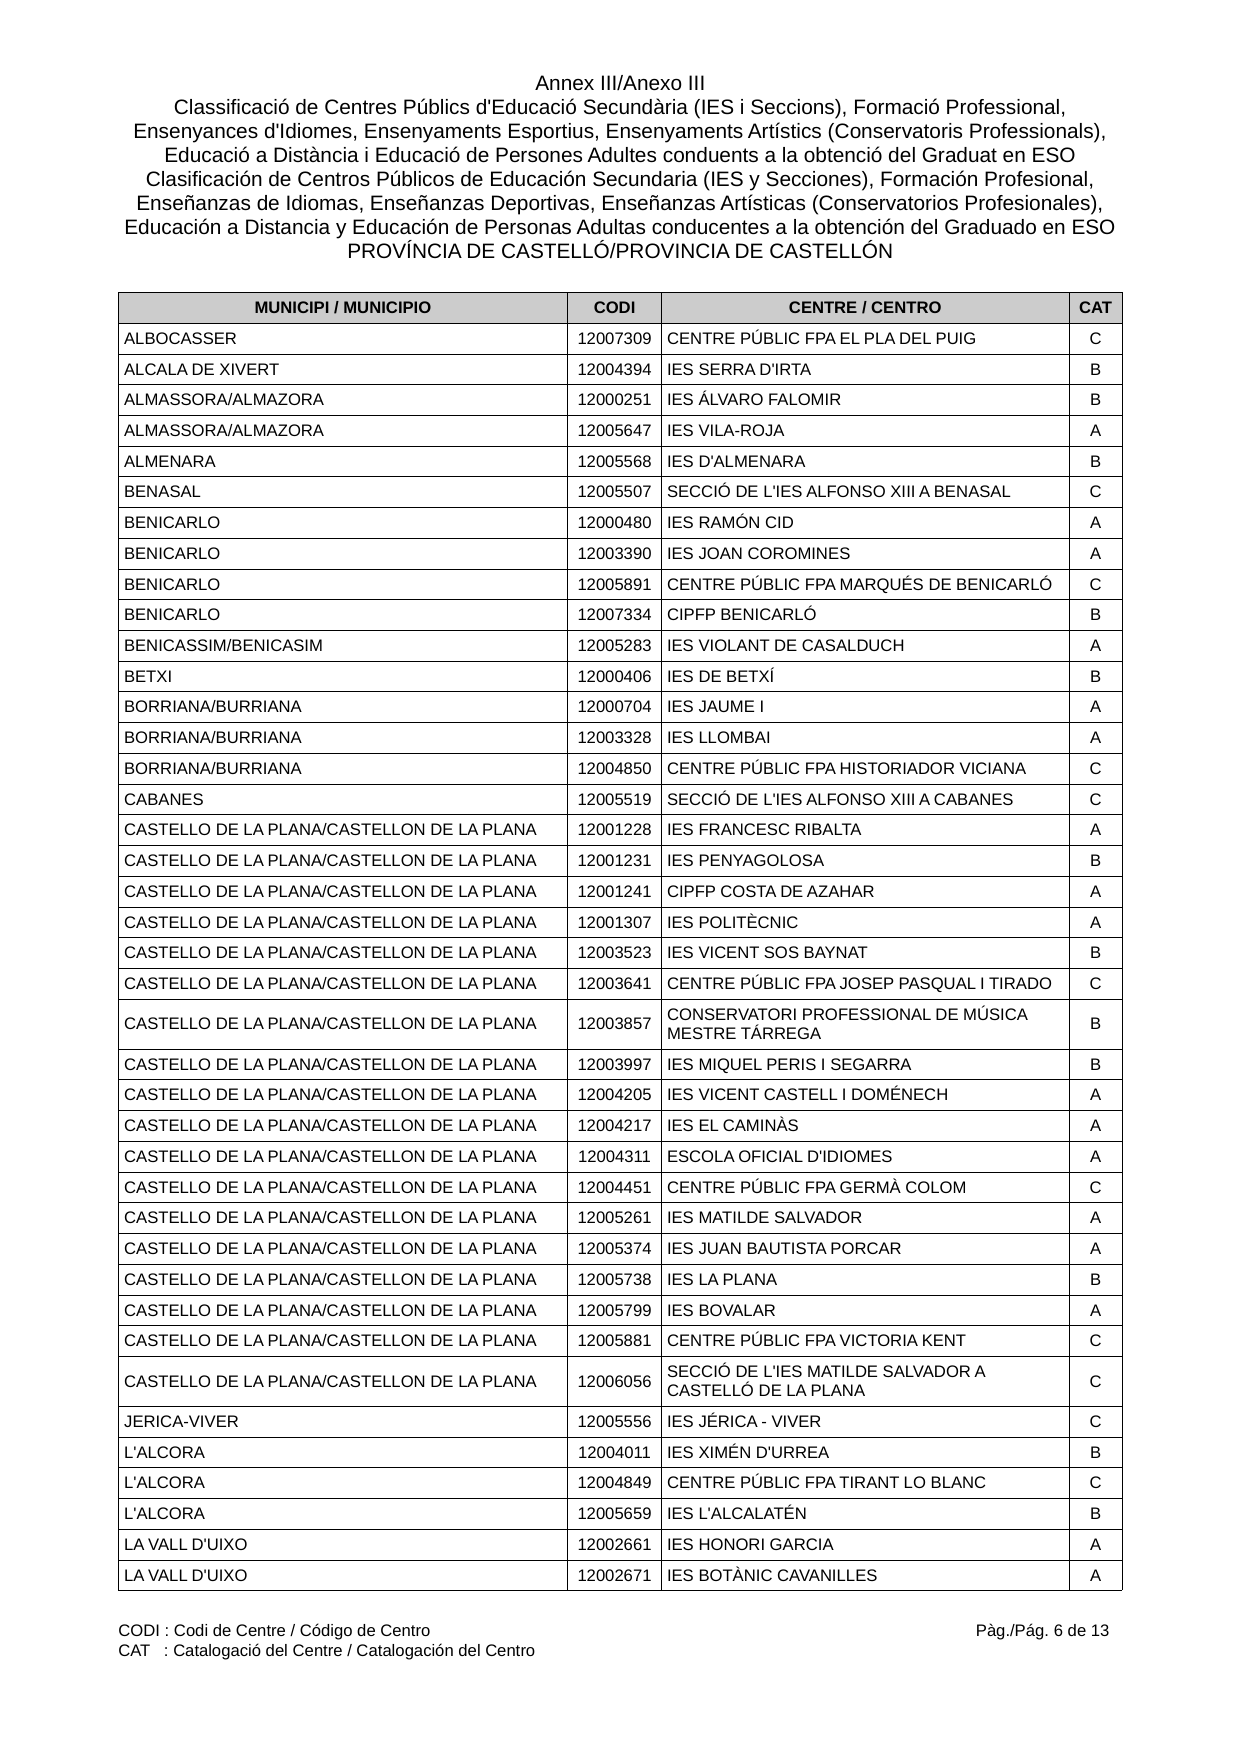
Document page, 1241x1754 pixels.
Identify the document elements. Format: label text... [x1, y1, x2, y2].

table_cell 12000251 [568, 385, 661, 415]
table_cell 12003857 [568, 1000, 661, 1049]
table_cell LA VALL D'UIXO [119, 1530, 567, 1559]
table_cell IES JOAN COROMINES [662, 539, 1069, 568]
table_cell CASTELLO DE LA PLANA/CASTELLON DE LA PLANA [119, 1203, 567, 1233]
table_cell IES L'ALCALATÉN [662, 1499, 1069, 1529]
table_cell CASTELLO DE LA PLANA/CASTELLON DE LA PLANA [119, 846, 567, 876]
table_cell 12000480 [568, 508, 661, 538]
table_cell 12007309 [568, 324, 661, 353]
table_cell 12005519 [568, 785, 661, 814]
table_cell A [1070, 1142, 1122, 1172]
table_cell CASTELLO DE LA PLANA/CASTELLON DE LA PLANA [119, 1296, 567, 1325]
table_cell 12004011 [568, 1438, 661, 1467]
table_cell 12005261 [568, 1203, 661, 1233]
table_cell 12001228 [568, 815, 661, 845]
table_cell BORRIANA/BURRIANA [119, 723, 567, 753]
table_cell CASTELLO DE LA PLANA/CASTELLON DE LA PLANA [119, 1326, 567, 1356]
table_cell IES JUAN BAUTISTA PORCAR [662, 1234, 1069, 1264]
table_cell C [1070, 324, 1122, 353]
table_cell A [1070, 631, 1122, 661]
table_cell IES SERRA D'IRTA [662, 355, 1069, 384]
table_cell CENTRE PÚBLIC FPA MARQUÉS DE BENICARLÓ [662, 570, 1069, 599]
table_cell IES HONORI GARCIA [662, 1530, 1069, 1559]
table_cell CENTRE PÚBLIC FPA HISTORIADOR VICIANA [662, 754, 1069, 784]
table_cell BENASAL [119, 477, 567, 507]
table_cell IES MIQUEL PERIS I SEGARRA [662, 1050, 1069, 1079]
table_cell B [1070, 385, 1122, 415]
table_cell C [1070, 1357, 1122, 1406]
table_cell A [1070, 723, 1122, 753]
table_cell BORRIANA/BURRIANA [119, 754, 567, 784]
table_cell A [1070, 1561, 1122, 1590]
table_cell 12005556 [568, 1407, 661, 1437]
table_cell 12003390 [568, 539, 661, 568]
table_cell ALMASSORA/ALMAZORA [119, 385, 567, 415]
table_cell B [1070, 1438, 1122, 1467]
table_cell BENICARLO [119, 600, 567, 630]
table_cell ALMASSORA/ALMAZORA [119, 416, 567, 446]
table_cell IES EL CAMINÀS [662, 1111, 1069, 1141]
table_cell JERICA-VIVER [119, 1407, 567, 1437]
table_cell A [1070, 508, 1122, 538]
table_header CENTRE / CENTRO [662, 293, 1069, 323]
table_header CODI [568, 293, 661, 323]
table_cell C [1070, 1468, 1122, 1498]
table_cell 12004850 [568, 754, 661, 784]
table_cell A [1070, 1111, 1122, 1141]
table_cell BENICARLO [119, 508, 567, 538]
table_cell CASTELLO DE LA PLANA/CASTELLON DE LA PLANA [119, 1142, 567, 1172]
table_cell IES PENYAGOLOSA [662, 846, 1069, 876]
table_cell 12005507 [568, 477, 661, 507]
table_cell IES VICENT CASTELL I DOMÉNECH [662, 1080, 1069, 1110]
table_cell ALBOCASSER [119, 324, 567, 353]
table_cell C [1070, 785, 1122, 814]
table_cell CASTELLO DE LA PLANA/CASTELLON DE LA PLANA [119, 1173, 567, 1202]
table_cell C [1070, 754, 1122, 784]
table_cell 12002661 [568, 1530, 661, 1559]
table_cell IES POLITÈCNIC [662, 908, 1069, 937]
table_cell C [1070, 570, 1122, 599]
table_cell 12003997 [568, 1050, 661, 1079]
table_cell 12004311 [568, 1142, 661, 1172]
table_cell CASTELLO DE LA PLANA/CASTELLON DE LA PLANA [119, 1357, 567, 1406]
table_cell B [1070, 355, 1122, 384]
table_cell A [1070, 1080, 1122, 1110]
table_cell CIPFP BENICARLÓ [662, 600, 1069, 630]
table_cell 12005374 [568, 1234, 661, 1264]
table_cell IES MATILDE SALVADOR [662, 1203, 1069, 1233]
table_cell CABANES [119, 785, 567, 814]
table_cell B [1070, 447, 1122, 476]
table_cell 12005568 [568, 447, 661, 476]
table_cell CENTRE PÚBLIC FPA VICTORIA KENT [662, 1326, 1069, 1356]
table_cell 12005891 [568, 570, 661, 599]
table_cell 12005283 [568, 631, 661, 661]
table_cell CASTELLO DE LA PLANA/CASTELLON DE LA PLANA [119, 1234, 567, 1264]
table_cell SECCIÓ DE L'IES ALFONSO XIII A BENASAL [662, 477, 1069, 507]
table_cell 12003328 [568, 723, 661, 753]
table_cell A [1070, 1234, 1122, 1264]
table_cell A [1070, 1296, 1122, 1325]
table_cell 12003523 [568, 938, 661, 968]
table_header MUNICIPI / MUNICIPIO [119, 293, 567, 323]
table_cell CASTELLO DE LA PLANA/CASTELLON DE LA PLANA [119, 1265, 567, 1294]
table_cell ESCOLA OFICIAL D'IDIOMES [662, 1142, 1069, 1172]
table_cell A [1070, 416, 1122, 446]
table_cell B [1070, 1499, 1122, 1529]
table_cell ALCALA DE XIVERT [119, 355, 567, 384]
table_cell IES FRANCESC RIBALTA [662, 815, 1069, 845]
table_cell A [1070, 877, 1122, 907]
table_cell A [1070, 692, 1122, 722]
table_cell B [1070, 600, 1122, 630]
table_cell B [1070, 662, 1122, 691]
table_cell 12005647 [568, 416, 661, 446]
table_cell 12002671 [568, 1561, 661, 1590]
table_cell B [1070, 938, 1122, 968]
table_cell 12000704 [568, 692, 661, 722]
table_cell CASTELLO DE LA PLANA/CASTELLON DE LA PLANA [119, 1111, 567, 1141]
table_cell 12001231 [568, 846, 661, 876]
table_cell B [1070, 1000, 1122, 1049]
table_cell 12001241 [568, 877, 661, 907]
table_cell BENICARLO [119, 570, 567, 599]
table_cell CASTELLO DE LA PLANA/CASTELLON DE LA PLANA [119, 815, 567, 845]
table_cell CIPFP COSTA DE AZAHAR [662, 877, 1069, 907]
table_cell C [1070, 969, 1122, 999]
table_cell A [1070, 908, 1122, 937]
table_cell 12005659 [568, 1499, 661, 1529]
table_cell IES RAMÓN CID [662, 508, 1069, 538]
table_cell L'ALCORA [119, 1438, 567, 1467]
table_cell C [1070, 477, 1122, 507]
table_cell C [1070, 1407, 1122, 1437]
table_cell 12004394 [568, 355, 661, 384]
table_cell IES JÉRICA - VIVER [662, 1407, 1069, 1437]
table_cell 12004217 [568, 1111, 661, 1141]
table_cell CASTELLO DE LA PLANA/CASTELLON DE LA PLANA [119, 877, 567, 907]
table_cell BENICARLO [119, 539, 567, 568]
table_cell CASTELLO DE LA PLANA/CASTELLON DE LA PLANA [119, 908, 567, 937]
table_cell 12005738 [568, 1265, 661, 1294]
table_cell IES ÁLVARO FALOMIR [662, 385, 1069, 415]
table_cell SECCIÓ DE L'IES ALFONSO XIII A CABANES [662, 785, 1069, 814]
table_cell CASTELLO DE LA PLANA/CASTELLON DE LA PLANA [119, 938, 567, 968]
table_cell IES VIOLANT DE CASALDUCH [662, 631, 1069, 661]
table_cell B [1070, 1265, 1122, 1294]
table_cell CENTRE PÚBLIC FPA GERMÀ COLOM [662, 1173, 1069, 1202]
table_cell BETXI [119, 662, 567, 691]
table_cell C [1070, 1173, 1122, 1202]
table_cell CENTRE PÚBLIC FPA EL PLA DEL PUIG [662, 324, 1069, 353]
table_cell SECCIÓ DE L'IES MATILDE SALVADOR A CASTELLÓ DE LA PLANA [662, 1357, 1069, 1406]
table_cell A [1070, 1530, 1122, 1559]
table_cell 12006056 [568, 1357, 661, 1406]
table_cell C [1070, 1326, 1122, 1356]
table_cell CONSERVATORI PROFESSIONAL DE MÚSICA MESTRE TÁRREGA [662, 1000, 1069, 1049]
table_cell B [1070, 846, 1122, 876]
table_cell 12004849 [568, 1468, 661, 1498]
table_cell 12003641 [568, 969, 661, 999]
table_cell IES XIMÉN D'URREA [662, 1438, 1069, 1467]
table_cell 12007334 [568, 600, 661, 630]
table_cell 12005881 [568, 1326, 661, 1356]
table_cell CENTRE PÚBLIC FPA JOSEP PASQUAL I TIRADO [662, 969, 1069, 999]
table_cell L'ALCORA [119, 1468, 567, 1498]
table_cell BORRIANA/BURRIANA [119, 692, 567, 722]
table_cell 12004205 [568, 1080, 661, 1110]
table_cell IES VICENT SOS BAYNAT [662, 938, 1069, 968]
table_cell A [1070, 1203, 1122, 1233]
table_cell BENICASSIM/BENICASIM [119, 631, 567, 661]
table_cell IES BOVALAR [662, 1296, 1069, 1325]
table_cell IES LA PLANA [662, 1265, 1069, 1294]
table_cell IES D'ALMENARA [662, 447, 1069, 476]
table_cell CASTELLO DE LA PLANA/CASTELLON DE LA PLANA [119, 1080, 567, 1110]
table_cell 12001307 [568, 908, 661, 937]
table_cell IES BOTÀNIC CAVANILLES [662, 1561, 1069, 1590]
table_cell CASTELLO DE LA PLANA/CASTELLON DE LA PLANA [119, 969, 567, 999]
table_cell IES LLOMBAI [662, 723, 1069, 753]
table_cell CASTELLO DE LA PLANA/CASTELLON DE LA PLANA [119, 1050, 567, 1079]
table_cell 12000406 [568, 662, 661, 691]
table_cell 12005799 [568, 1296, 661, 1325]
table_cell 12004451 [568, 1173, 661, 1202]
table_cell ALMENARA [119, 447, 567, 476]
table_cell LA VALL D'UIXO [119, 1561, 567, 1590]
table_cell B [1070, 1050, 1122, 1079]
table_cell IES VILA-ROJA [662, 416, 1069, 446]
table_cell A [1070, 539, 1122, 568]
table_cell IES DE BETXÍ [662, 662, 1069, 691]
table_cell CENTRE PÚBLIC FPA TIRANT LO BLANC [662, 1468, 1069, 1498]
table_cell L'ALCORA [119, 1499, 567, 1529]
table_cell IES JAUME I [662, 692, 1069, 722]
table_cell A [1070, 815, 1122, 845]
table_cell CASTELLO DE LA PLANA/CASTELLON DE LA PLANA [119, 1000, 567, 1049]
table_header CAT [1070, 293, 1122, 323]
